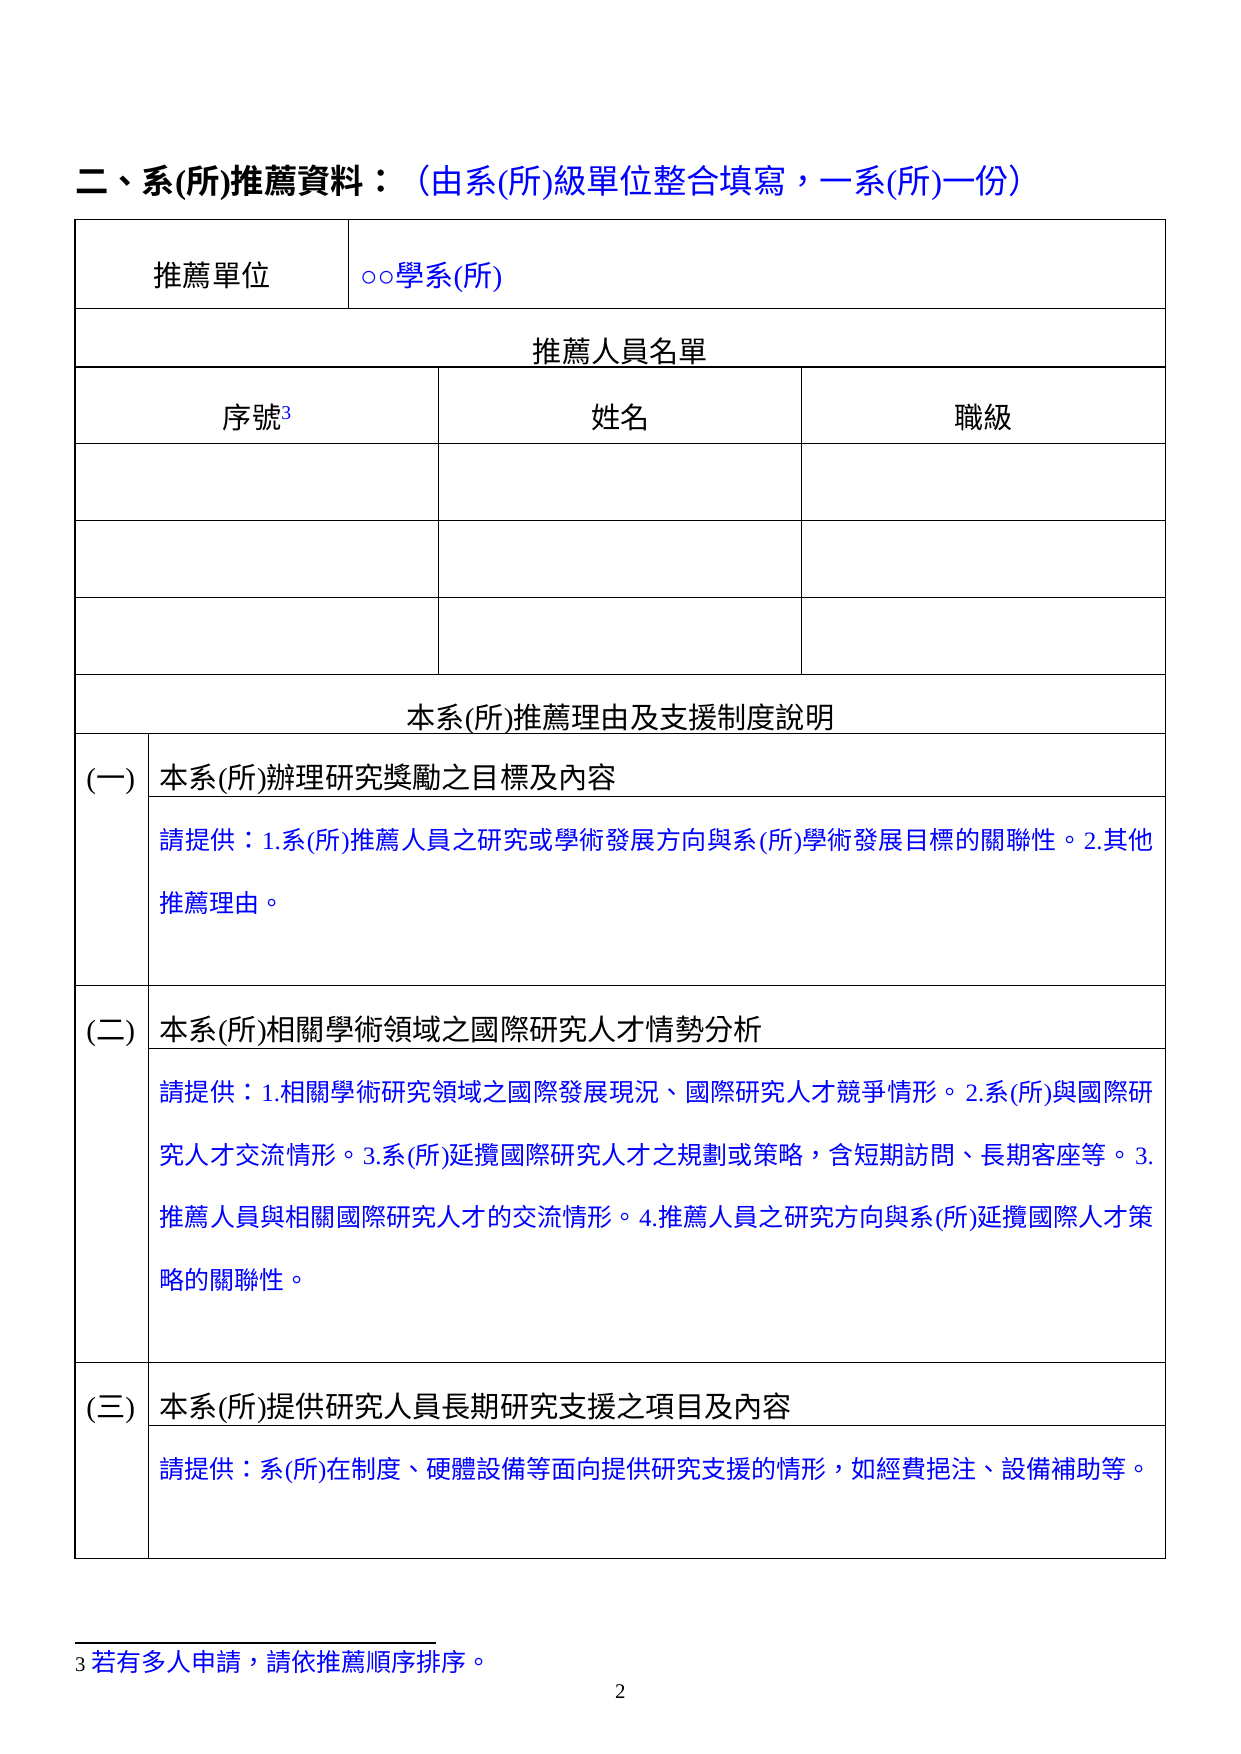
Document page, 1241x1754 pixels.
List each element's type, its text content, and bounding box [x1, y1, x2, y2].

table_cell 序號 [76, 368, 438, 443]
table_cell (三) [76, 1363, 148, 1558]
table_cell [802, 521, 1165, 597]
table_cell 請提供：1.相關學術研究領域之國際發展現況、國際研究人才競爭情形。2.系(所)與國際研究人才交流情形。3.系(所)延攬國際研究人才之規劃或策略，含短期訪問、長期客座等。3.推薦人員與相關國際研究人才的交流情形。4.推薦人員之研究方向與系(所)延攬國際人才策略的關聯性。 [149, 1049, 1165, 1362]
table_cell [76, 521, 438, 597]
table_cell 姓名 [439, 368, 801, 443]
table_cell 本系(所)提供研究人員長期研究支援之項目及內容 [149, 1363, 1165, 1425]
table_cell 推薦人員名單 [76, 309, 1165, 366]
table_cell (二) [76, 986, 148, 1362]
table_cell [802, 444, 1165, 520]
table_cell 本系(所)辦理研究獎勵之目標及內容 [149, 734, 1165, 796]
table_cell 職級 [802, 368, 1165, 443]
table_cell [439, 598, 801, 673]
table_cell (一) [76, 734, 148, 985]
table_cell [76, 598, 438, 673]
table_cell 請提供：1.系(所)推薦人員之研究或學術發展方向與系(所)學術發展目標的關聯性。2.其他推薦理由。 [149, 797, 1165, 985]
table_cell [439, 521, 801, 597]
table_cell [76, 444, 438, 520]
table_cell [439, 444, 801, 520]
table_header ○○學系(所) [349, 220, 1165, 307]
text 二、系(所)推薦資料：（由系(所)級單位整合填寫，一系(所)一份） [75, 137, 1182, 200]
table_cell [802, 598, 1165, 673]
table_header 推薦單位 [76, 220, 348, 307]
table_cell 本系(所)相關學術領域之國際研究人才情勢分析 [149, 986, 1165, 1048]
table_cell 本系(所)推薦理由及支援制度說明 [76, 675, 1165, 733]
table_cell 請提供：系(所)在制度、硬體設備等面向提供研究支援的情形，如經費挹注、設備補助等。 [149, 1426, 1165, 1558]
